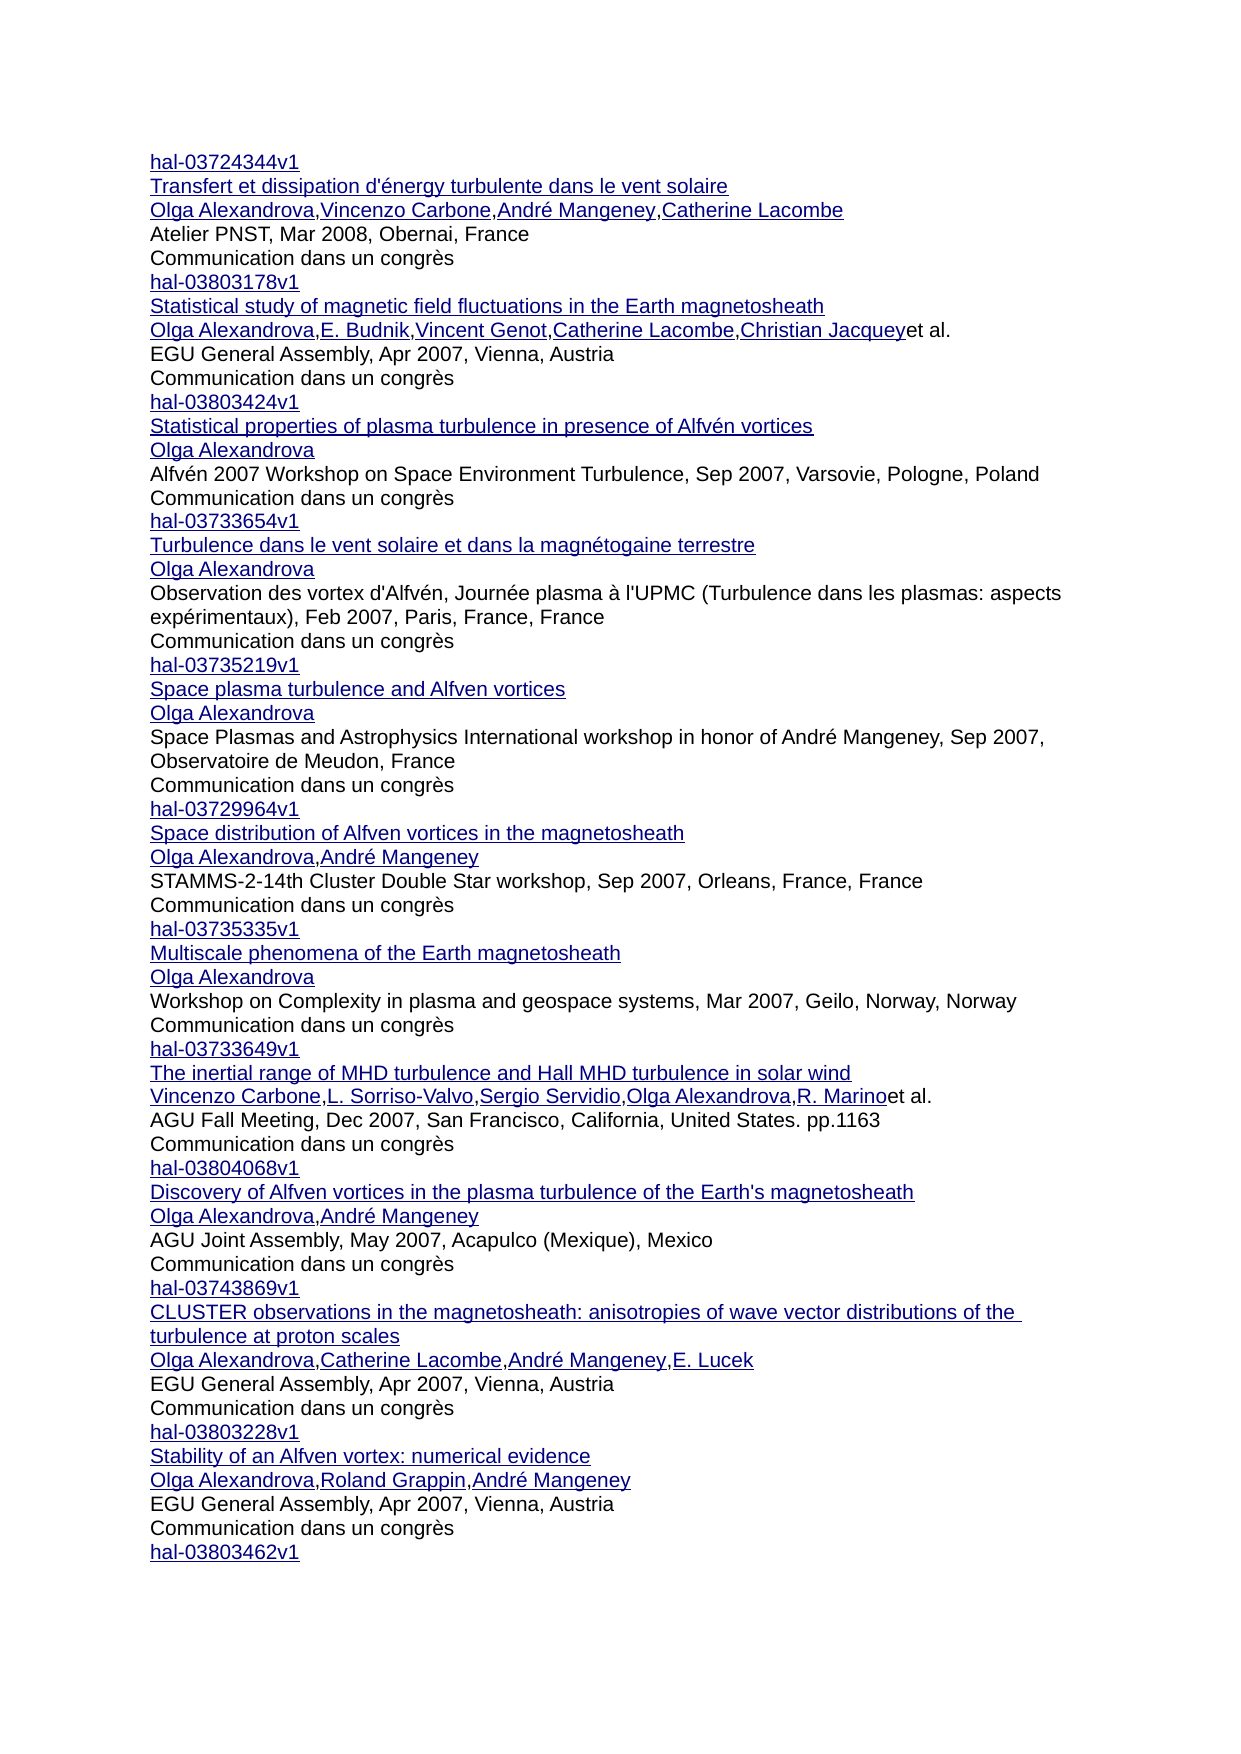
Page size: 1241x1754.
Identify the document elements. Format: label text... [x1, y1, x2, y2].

table_cell The inertial range of MHD turbulence and Hall MHD turbulence in solar wind Vincenzo Carbone,L. Sorriso-Valvo,Sergio Servidio,Olga Alexandrova,R. Marinoet al. AGU Fall Meeting, Dec 2007, San Francisco, California, United States. pp.1163 Communication dans un congrès hal-03804068v1 [150, 1060, 1090, 1180]
table_cell Discovery of Alfven vortices in the plasma turbulence of the Earth's magnetosheath Olga Alexandrova,André Mangeney AGU Joint Assembly, May 2007, Acapulco (Mexique), Mexico Communication dans un congrès hal-03743869v1 [150, 1180, 1090, 1300]
table_cell Turbulence dans le vent solaire et dans la magnétogaine terrestre Olga Alexandrova Observation des vortex d'Alfvén, Journée plasma à l'UPMC (Turbulence dans les plasmas: aspects expérimentaux), Feb 2007, Paris, France, France Communication dans un congrès hal-03735219v1 [150, 533, 1090, 677]
table_cell Space plasma turbulence and Alfven vortices Olga Alexandrova Space Plasmas and Astrophysics International workshop in honor of André Mangeney, Sep 2007, Observatoire de Meudon, France Communication dans un congrès hal-03729964v1 [150, 677, 1090, 821]
table_cell Transfert et dissipation d'énergy turbulente dans le vent solaire Olga Alexandrova,Vincenzo Carbone,André Mangeney,Catherine Lacombe Atelier PNST, Mar 2008, Obernai, France Communication dans un congrès hal-03803178v1 [150, 174, 1090, 294]
table_cell Statistical study of magnetic field fluctuations in the Earth magnetosheath Olga Alexandrova,E. Budnik,Vincent Genot,Catherine Lacombe,Christian Jacqueyet al. EGU General Assembly, Apr 2007, Vienna, Austria Communication dans un congrès hal-03803424v1 [150, 294, 1090, 413]
table_cell Stability of an Alfven vortex: numerical evidence Olga Alexandrova,Roland Grappin,André Mangeney EGU General Assembly, Apr 2007, Vienna, Austria Communication dans un congrès hal-03803462v1 [150, 1444, 1090, 1563]
table_cell Statistical properties of plasma turbulence in presence of Alfvén vortices Olga Alexandrova Alfvén 2007 Workshop on Space Environment Turbulence, Sep 2007, Varsovie, Pologne, Poland Communication dans un congrès hal-03733654v1 [150, 414, 1090, 533]
table_cell Space distribution of Alfven vortices in the magnetosheath Olga Alexandrova,André Mangeney STAMMS-2-14th Cluster Double Star workshop, Sep 2007, Orleans, France, France Communication dans un congrès hal-03735335v1 [150, 821, 1090, 941]
table_cell CLUSTER observations in the magnetosheath: anisotropies of wave vector distributions of the turbulence at proton scales Olga Alexandrova,Catherine Lacombe,André Mangeney,E. Lucek EGU General Assembly, Apr 2007, Vienna, Austria Communication dans un congrès hal-03803228v1 [150, 1300, 1090, 1444]
table_cell Multiscale phenomena of the Earth magnetosheath Olga Alexandrova Workshop on Complexity in plasma and geospace systems, Mar 2007, Geilo, Norway, Norway Communication dans un congrès hal-03733649v1 [150, 941, 1090, 1060]
table_cell hal-03724344v1 [150, 150, 1090, 174]
